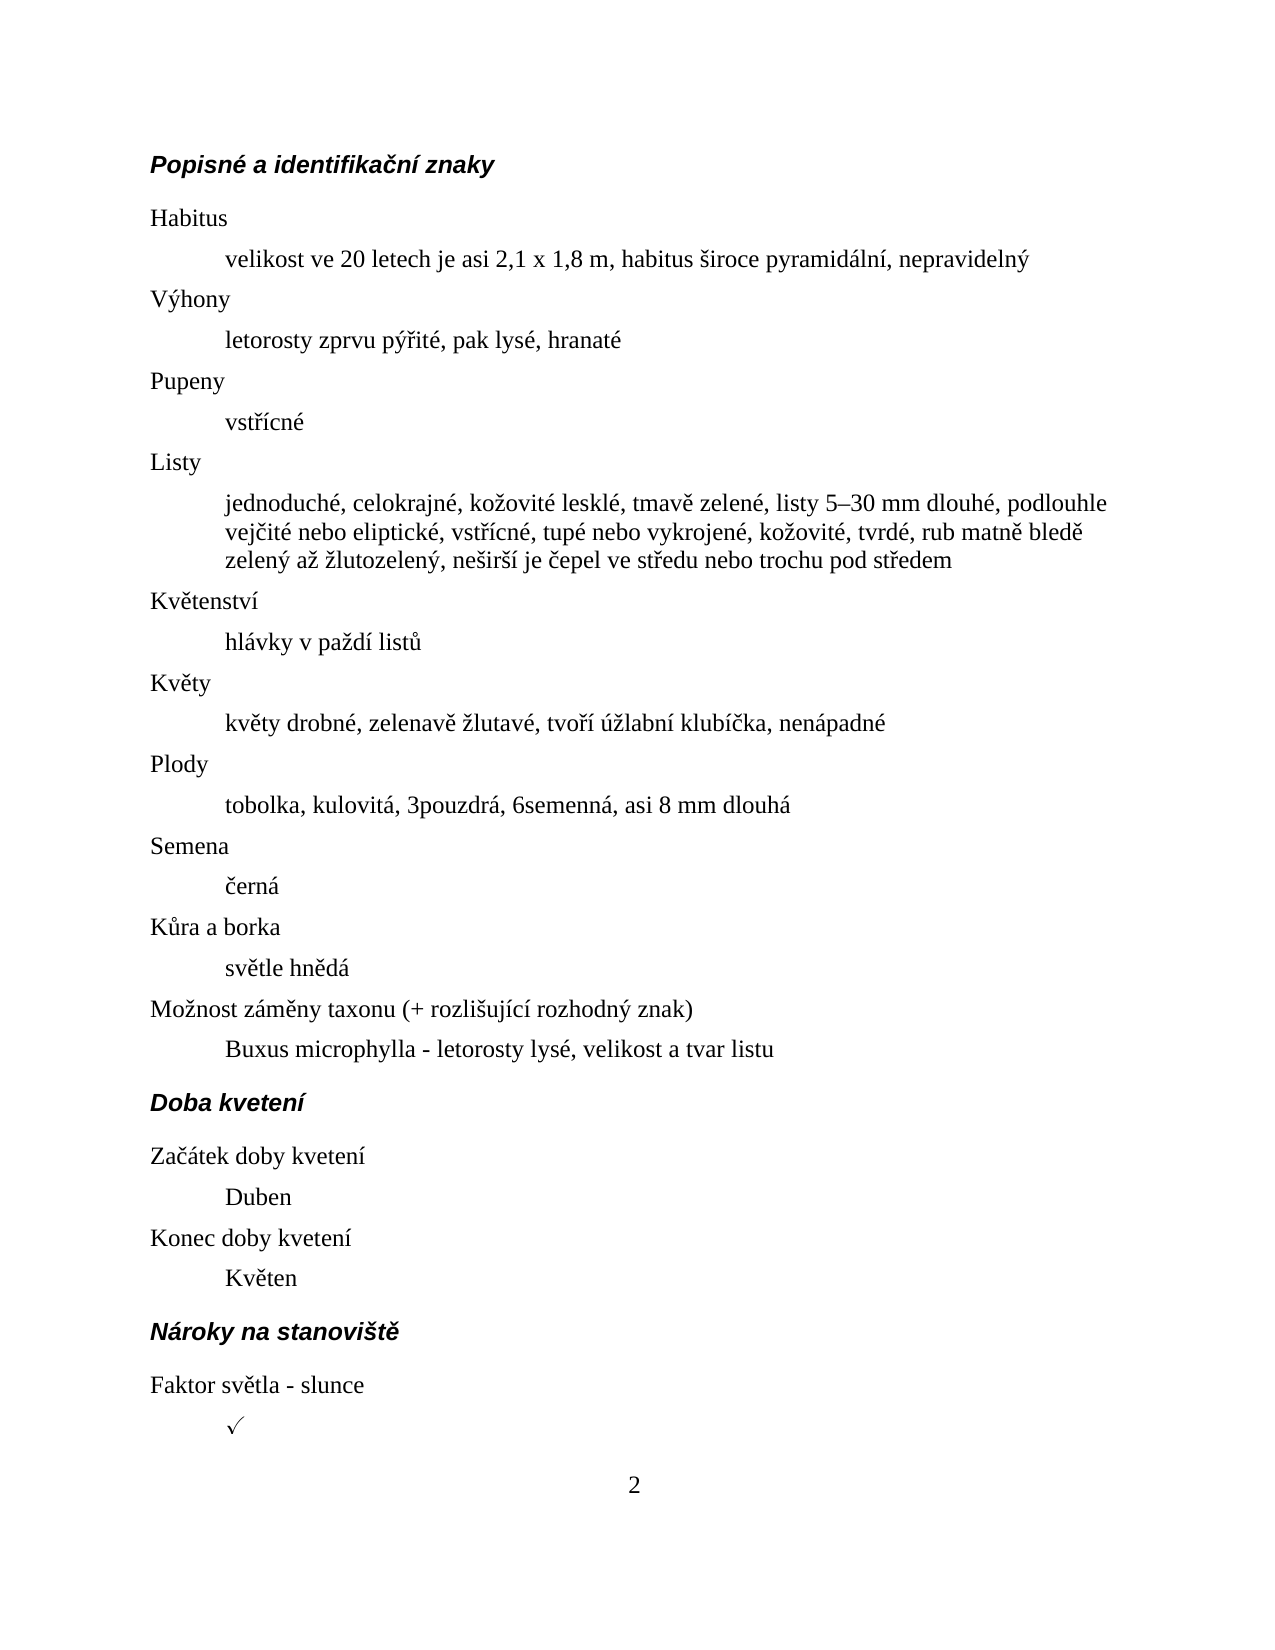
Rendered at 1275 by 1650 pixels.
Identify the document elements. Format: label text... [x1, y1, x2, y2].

text Květenství [150, 586, 1125, 615]
text Buxus microphylla - letorosty lysé, velikost a tvar listu [225, 1034, 1125, 1063]
text Začátek doby kvetení [150, 1141, 1125, 1170]
text Pupeny [150, 366, 1125, 395]
text hlávky v paždí listů [225, 627, 1125, 656]
text květy drobné, zelenavě žlutavé, tvoří úžlabní klubíčka, nenápadné [225, 708, 1125, 737]
subtitle Doba kvetení [150, 1088, 1125, 1117]
text Výhony [150, 284, 1125, 313]
text Konec doby kvetení [150, 1223, 1125, 1251]
subtitle Nároky na stanoviště [150, 1317, 1125, 1346]
text tobolka, kulovitá, 3pouzdrá, 6semenná, asi 8 mm dlouhá [225, 790, 1125, 819]
text Faktor světla - slunce [150, 1370, 1125, 1399]
text velikost ve 20 letech je asi 2,1 x 1,8 m, habitus široce pyramidální, nepravidelný [225, 244, 1125, 272]
text Duben [225, 1182, 1125, 1211]
text černá [225, 871, 1125, 900]
text jednoduché, celokrajné, kožovité lesklé, tmavě zelené, listy 5–30 mm dlouhé, podlouhle vejčité nebo eliptické, vstřícné, tupé nebo vykrojené, kožovité, tvrdé, rub matně bledě zelený až žlutozelený, neširší je čepel ve středu nebo trochu pod středem [225, 488, 1125, 574]
text vstřícné [225, 407, 1125, 435]
text Listy [150, 447, 1125, 476]
text Květen [225, 1263, 1125, 1292]
text Semena [150, 831, 1125, 859]
text světle hnědá [225, 953, 1125, 982]
text ✓ [225, 1411, 1125, 1439]
text Plody [150, 749, 1125, 778]
subtitle Popisné a identifikační znaky [150, 150, 1125, 178]
text Možnost záměny taxonu (+ rozlišující rozhodný znak) [150, 994, 1125, 1022]
text Květy [150, 668, 1125, 697]
text Kůra a borka [150, 912, 1125, 941]
text Habitus [150, 203, 1125, 232]
text letorosty zprvu pýřité, pak lysé, hranaté [225, 325, 1125, 354]
